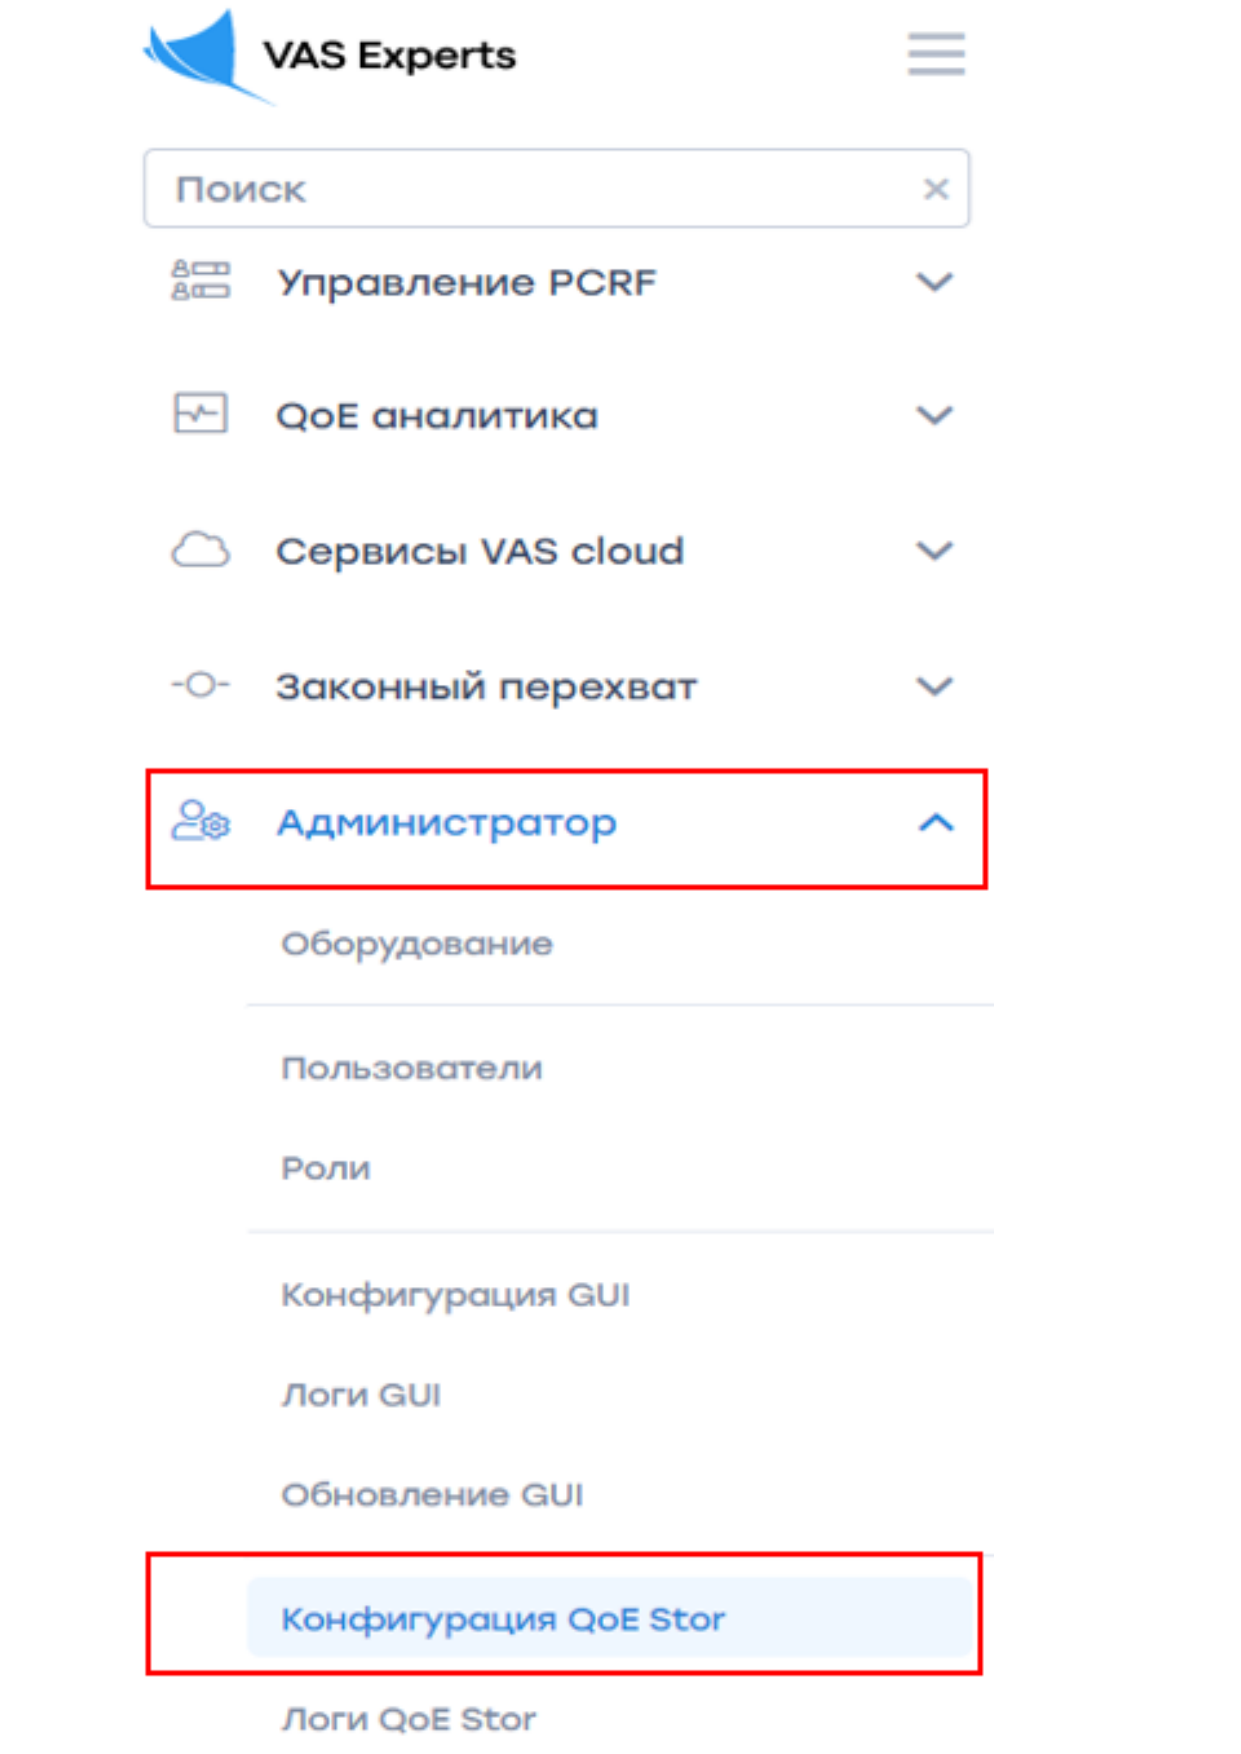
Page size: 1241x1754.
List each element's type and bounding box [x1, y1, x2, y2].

picture [118, 0, 994, 1754]
